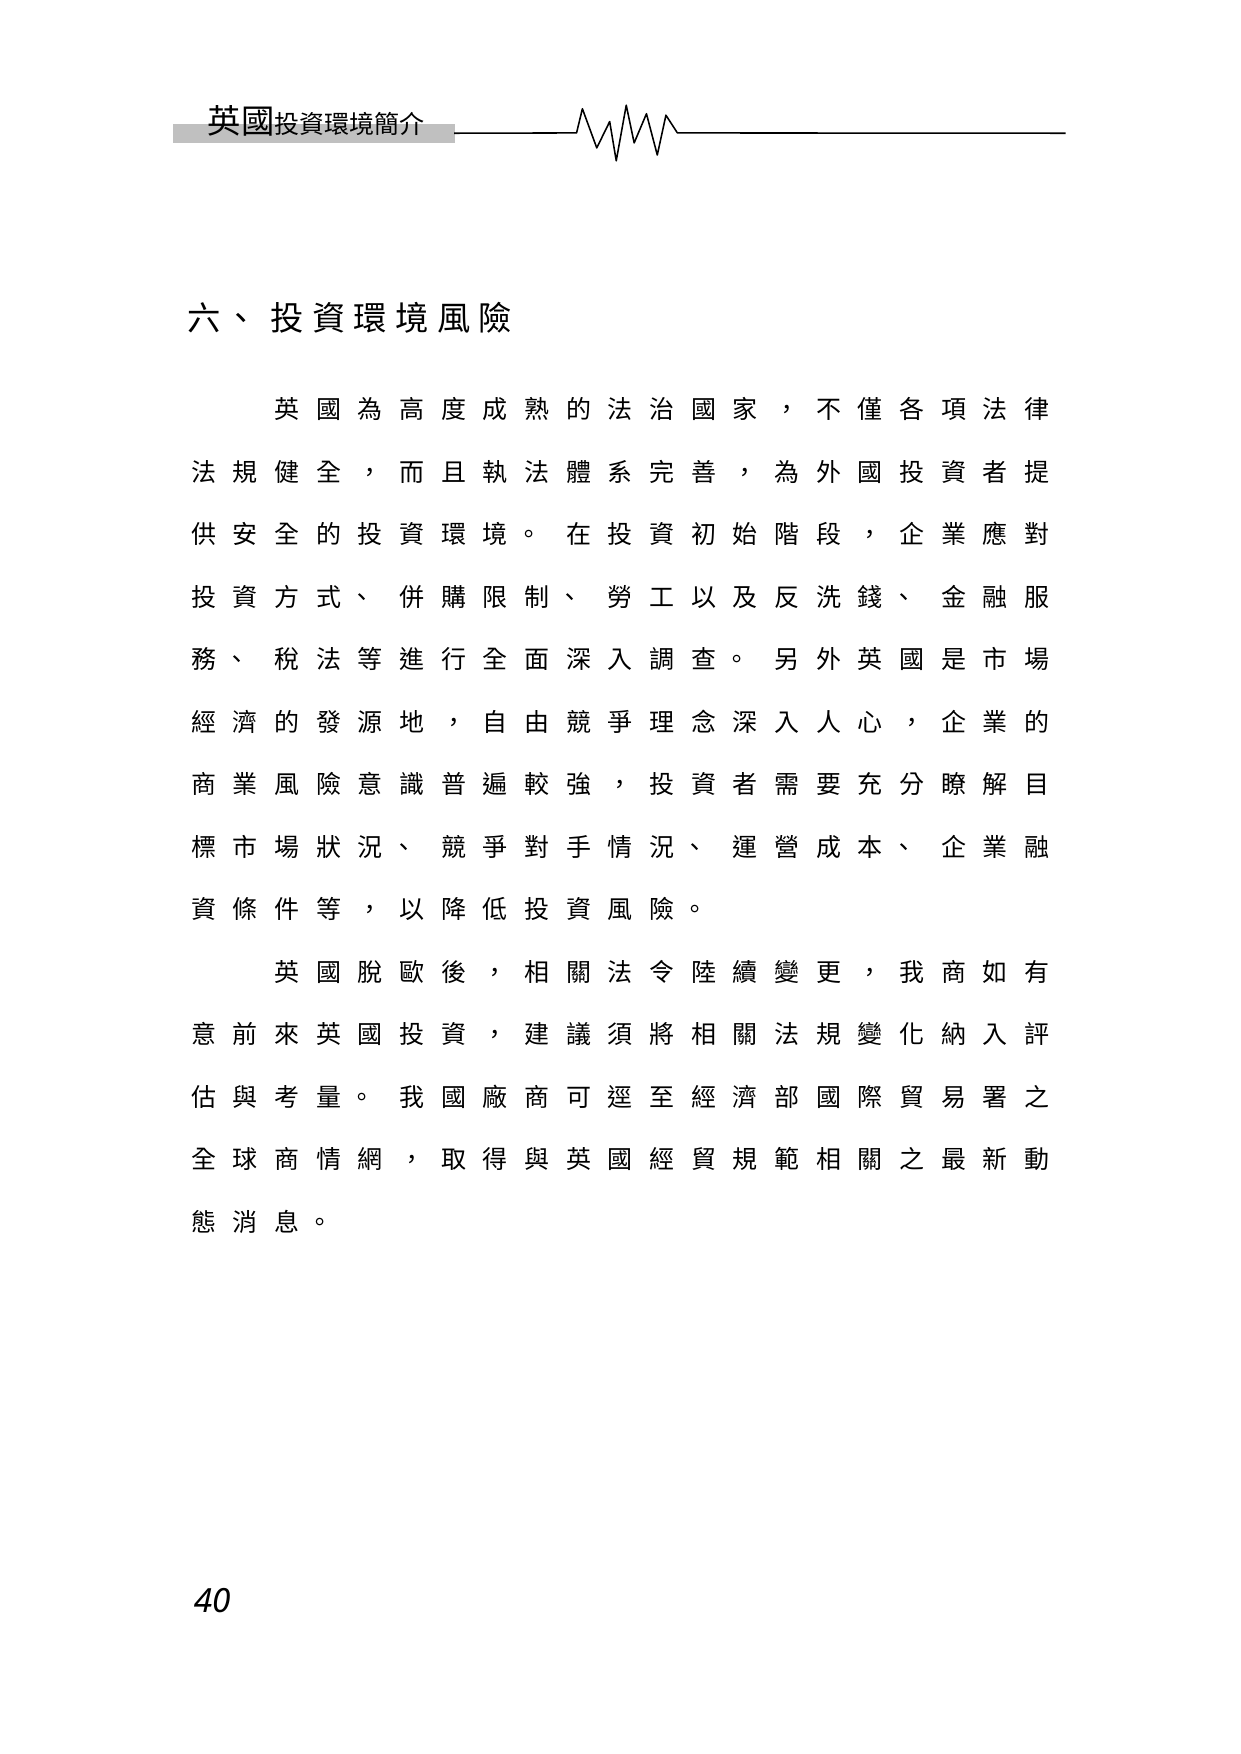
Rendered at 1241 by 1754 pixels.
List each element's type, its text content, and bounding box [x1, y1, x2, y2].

text 六、投資環境風險 [183, 277, 1058, 339]
text 英國脫歐後，相關法令陸續變更，我商如有意前來英國投資，建議須將相關法規變化納入評估與考量。我國廠商可逕至經濟部國際貿易署之全球商情網，取得與英國經貿規範相關之最新動態消息。 [183, 929, 1058, 1241]
text 英國為高度成熟的法治國家，不僅各項法律法規健全，而且執法體系完善，為外國投資者提供安全的投資環境。在投資初始階段，企業應對投資方式、併購限制、勞工以及反洗錢、金融服務、稅法等進行全面深入調查。另外英國是市場經濟的發源地，自由競爭理念深入人心，企業的商業風險意識普遍較強，投資者需要充分瞭解目標市場狀況、競爭對手情況、運營成本、企業融資條件等，以降低投資風險。 [183, 366, 1058, 929]
